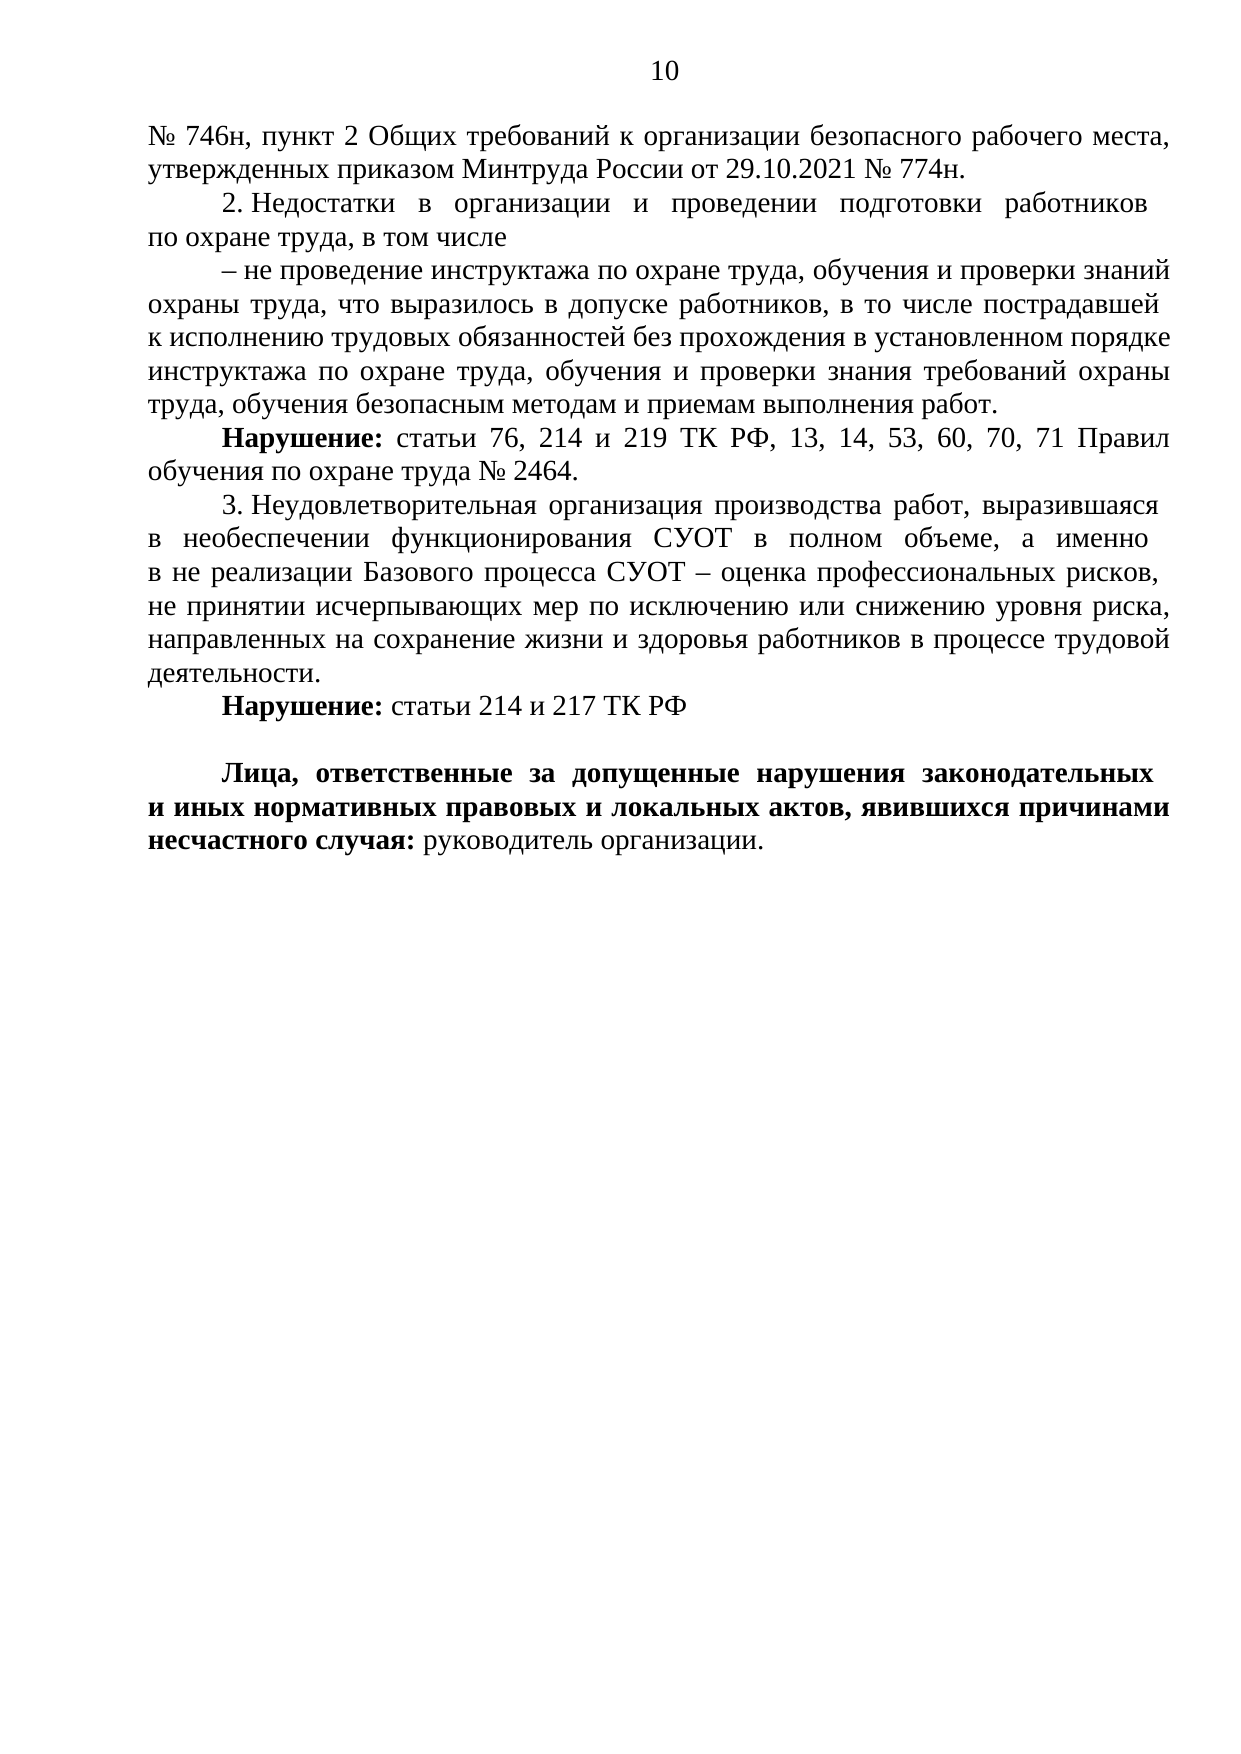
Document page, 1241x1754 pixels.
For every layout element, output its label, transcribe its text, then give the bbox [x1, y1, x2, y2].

text 2. Недостатки в организации и проведении подготовки работников по охране труда, в том числе [148, 185, 1171, 252]
text № 746н, пункт 2 Общих требований к организации безопасного рабочего места, утвержденных приказом Минтруда России от 29.10.2021 № 774н. [148, 118, 1171, 185]
text – не проведение инструктажа по охране труда, обучения и проверки знаний охраны труда, что выразилось в допуске работников, в то числе пострадавшей к исполнению трудовых обязанностей без прохождения в установленном порядке инструктажа по охране труда, обучения и проверки знания требований охраны труда, обучения безопасным методам и приемам выполнения работ. [148, 252, 1171, 420]
text Лица, ответственные за допущенные нарушения законодательных и иных нормативных правовых и локальных актов, явившихся причинами несчастного случая: руководитель организации. [148, 755, 1171, 856]
text Нарушение: статьи 76, 214 и 219 ТК РФ, 13, 14, 53, 60, 70, 71 Правил обучения по охране труда № 2464. [148, 420, 1171, 487]
text Нарушение: статьи 214 и 217 ТК РФ [148, 688, 1171, 722]
text 3. Неудовлетворительная организация производства работ, выразившаяся в необеспечении функционирования СУОТ в полном объеме, а именно в не реализации Базового процесса СУОТ – оценка профессиональных рисков, не принятии исчерпывающих мер по исключению или снижению уровня риска, направленных на сохранение жизни и здоровья работников в процессе трудовой деятельности. [148, 487, 1171, 688]
